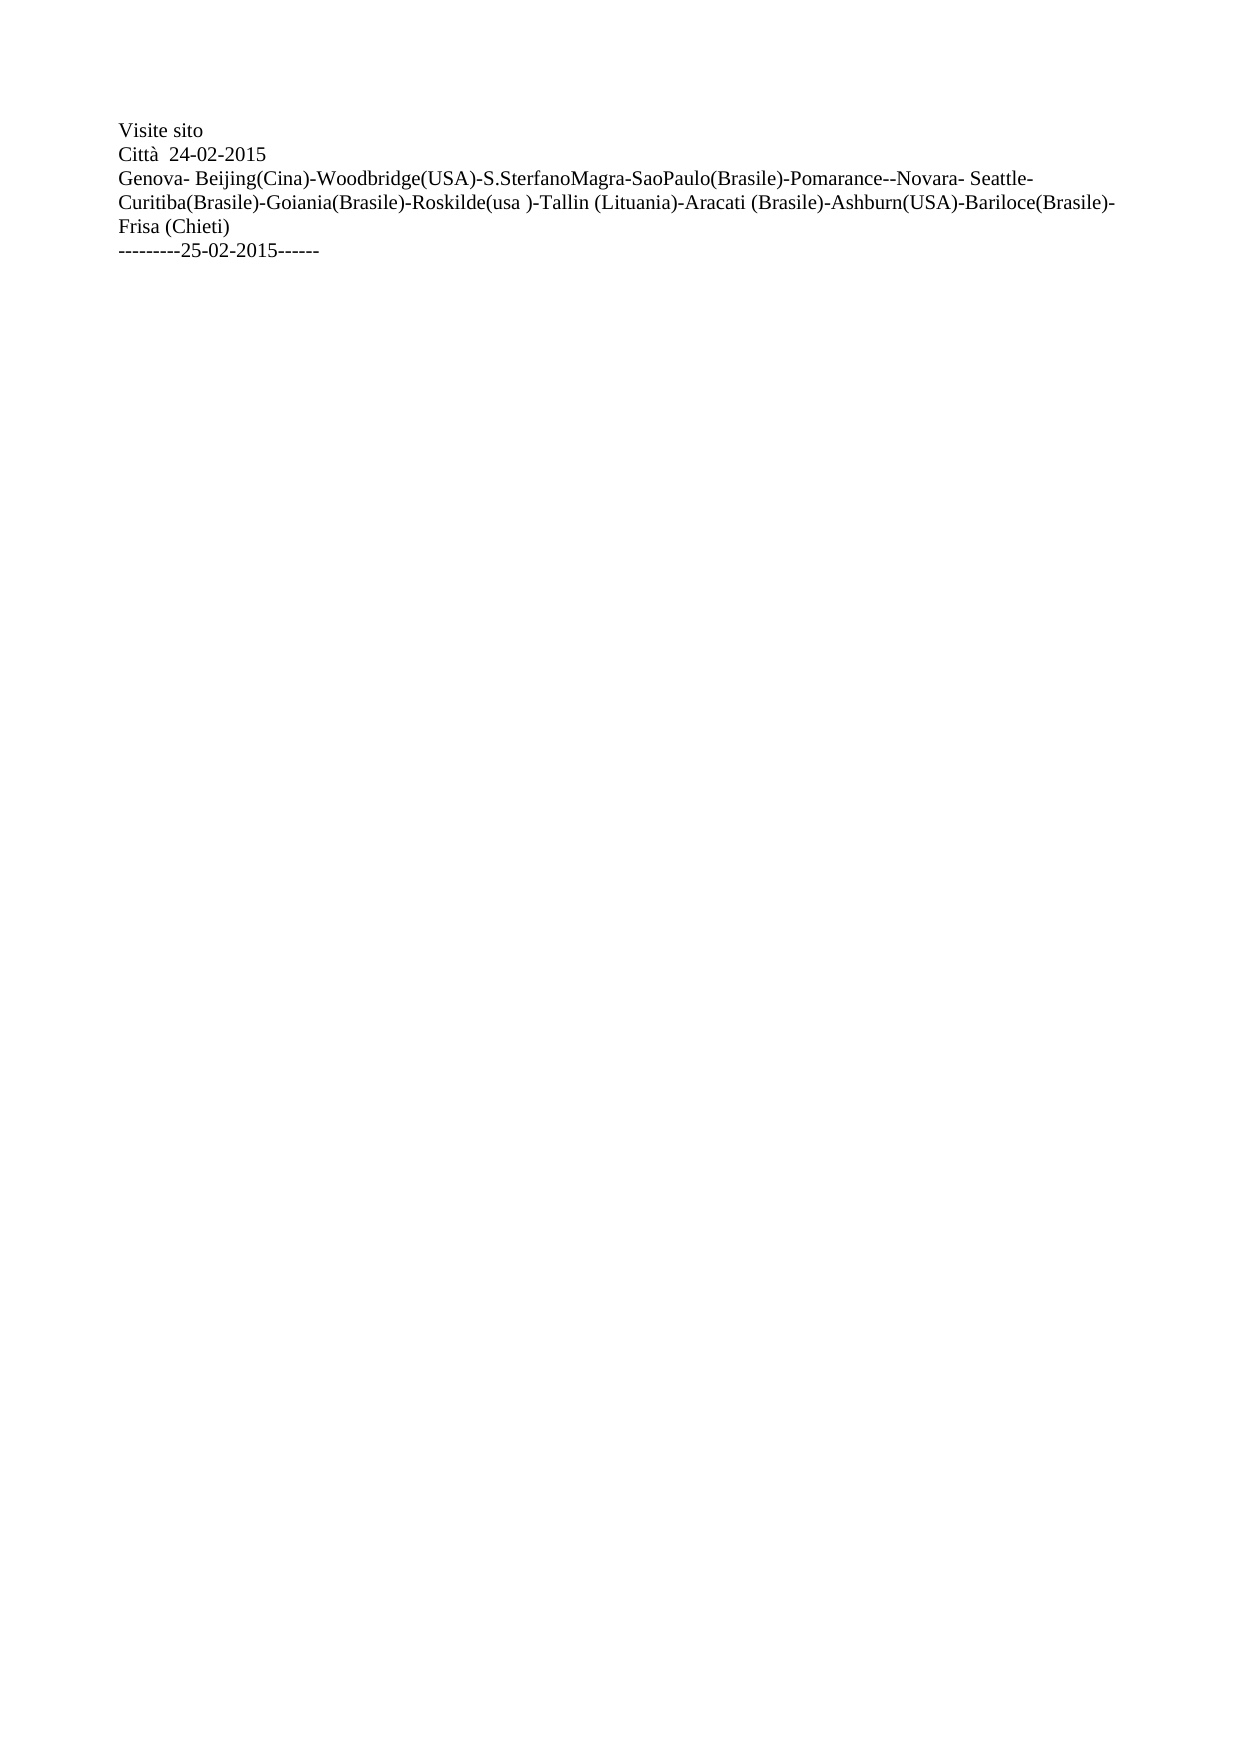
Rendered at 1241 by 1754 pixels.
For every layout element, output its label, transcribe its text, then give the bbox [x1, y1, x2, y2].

text Città 24-02-2015 [118, 142, 1122, 166]
text Genova- Beijing(Cina)-Woodbridge(USA)-S.SterfanoMagra-SaoPaulo(Brasile)-Pomarance--Novara- Seattle-Curitiba(Brasile)-Goiania(Brasile)-Roskilde(usa )-Tallin (Lituania)-Aracati (Brasile)-Ashburn(USA)-Bariloce(Brasile)- Frisa (Chieti) [118, 166, 1122, 238]
text Visite sito [118, 118, 1122, 142]
text ---------25-02-2015------ [118, 238, 1122, 262]
